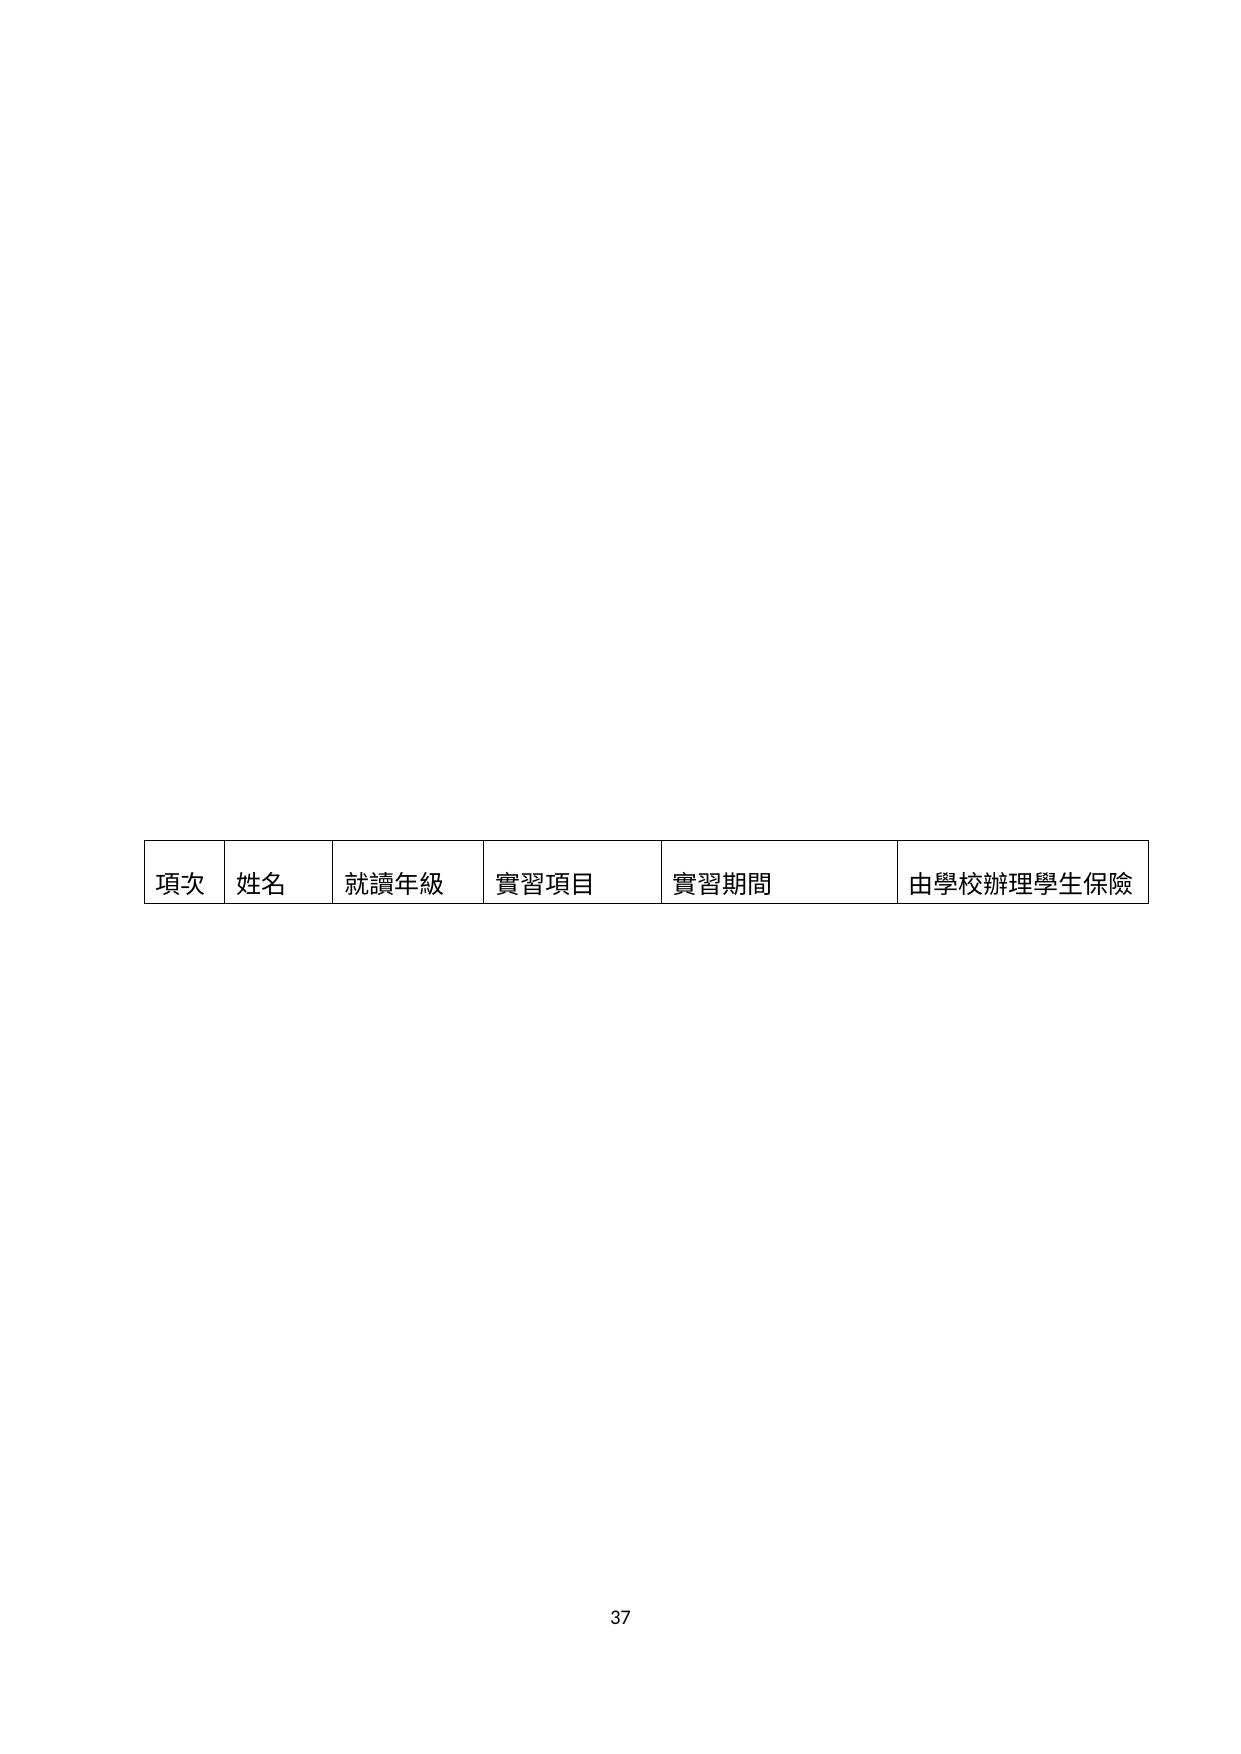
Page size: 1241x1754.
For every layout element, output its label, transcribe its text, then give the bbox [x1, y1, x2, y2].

table_cell 實習期間 [662, 841, 897, 903]
table_cell 姓名 [225, 841, 332, 903]
table_cell 由學校辦理學生保險 [898, 841, 1148, 903]
table_cell 項次 [145, 841, 224, 903]
table_cell 就讀年級 [333, 841, 483, 903]
table_cell 實習項目 [484, 841, 661, 903]
